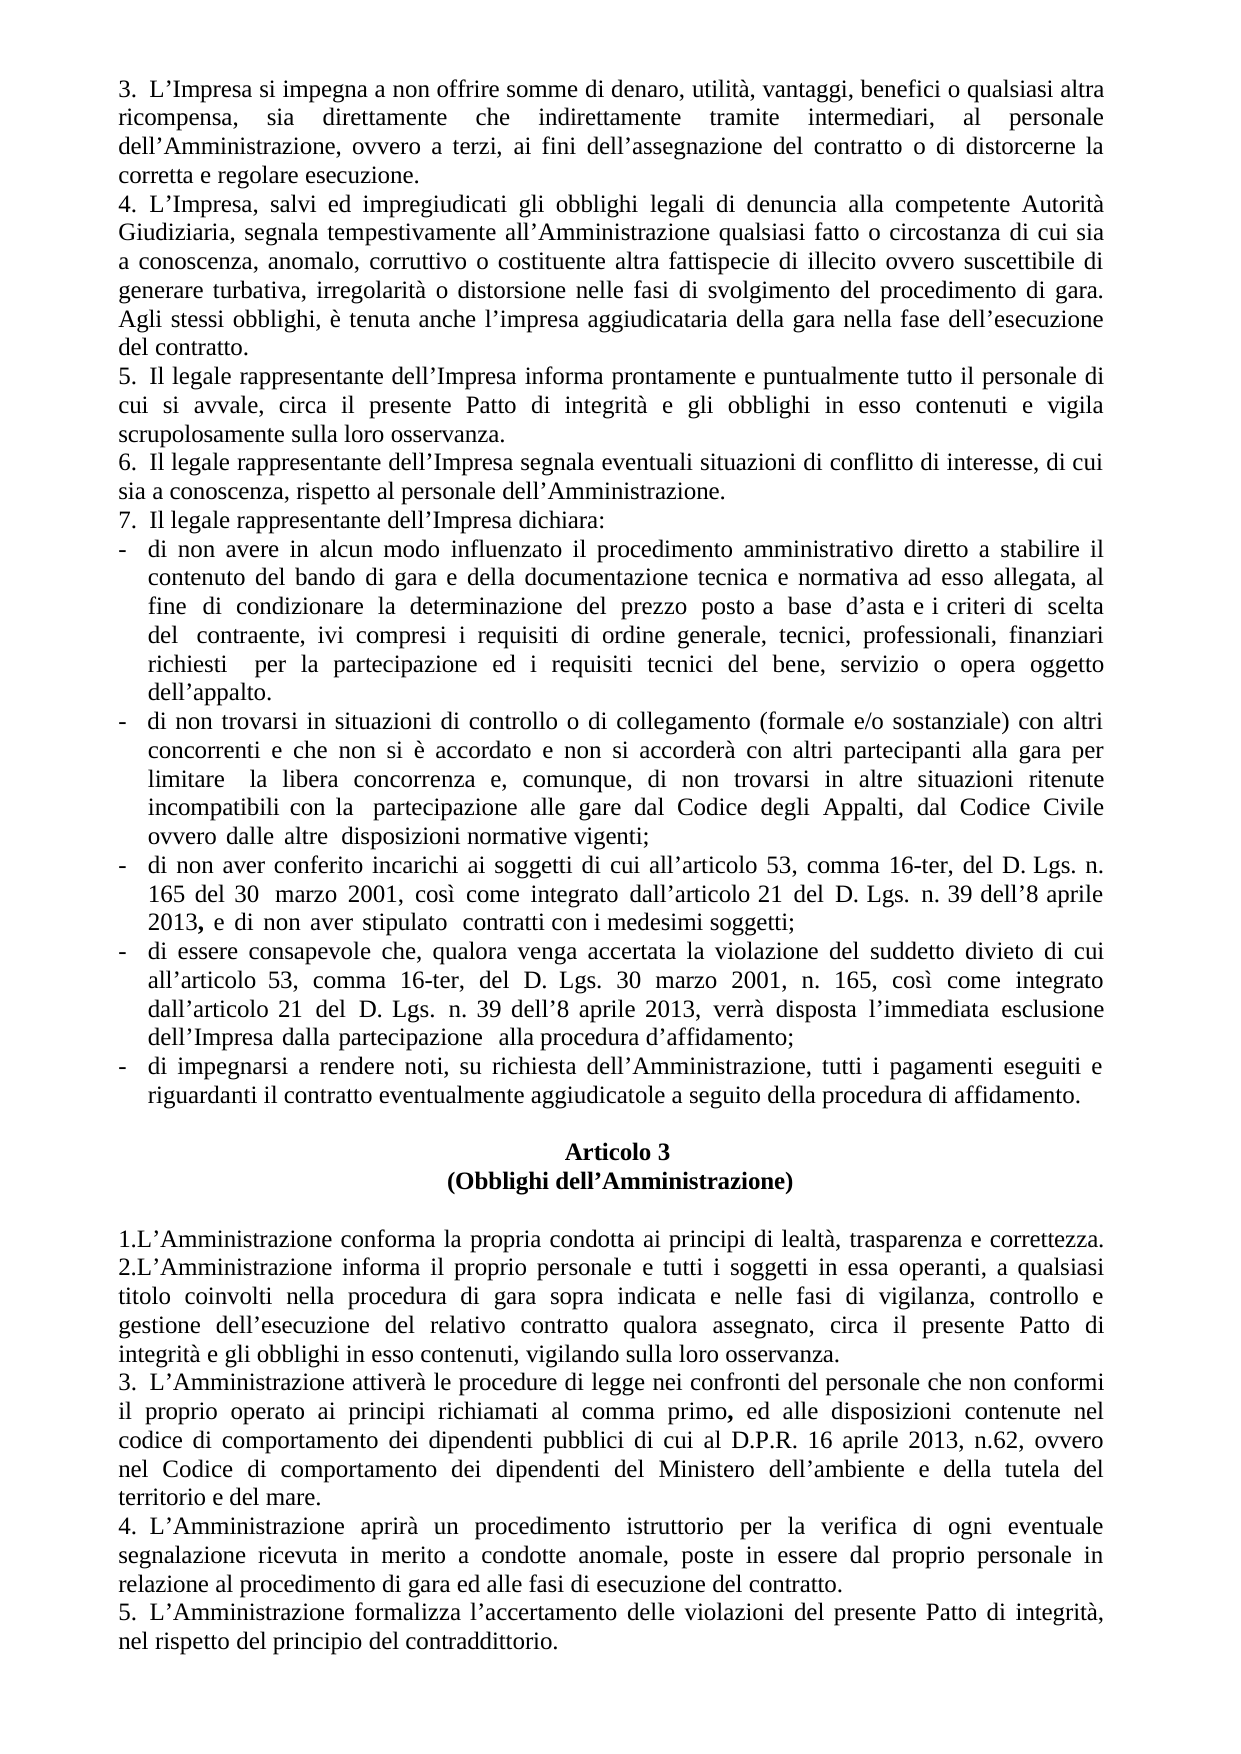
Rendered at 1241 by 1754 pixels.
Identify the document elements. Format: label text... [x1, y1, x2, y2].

list di non aver conferito incarichi ai soggetti di cui all’articolo 53, comma 16-ter, del D. Lgs. n. 165 del 30 marzo 2001, così come integrato dall’articolo 21 del D. Lgs. n. 39 dell’8 aprile 2013, e di non aver stipulato contratti con i medesimi soggetti; [118, 850, 1104, 936]
text Articolo 3 [451, 1137, 783, 1166]
text (Obblighi dell’Amministrazione) [118, 1166, 1122, 1195]
text 1.L’Amministrazione conforma la propria condotta ai principi di lealtà, trasparenza e correttezza. 2.L’Amministrazione informa il proprio personale e tutti i soggetti in essa operanti, a qualsiasi titolo coinvolti nella procedura di gara sopra indicata e nelle fasi di vigilanza, controllo e gestione dell’esecuzione del relativo contratto qualora assegnato, circa il presente Patto di integrità e gli obblighi in esso contenuti, vigilando sulla loro osservanza. [118, 1224, 1104, 1367]
list Il legale rappresentante dell’Impresa dichiara: [118, 505, 1122, 534]
list L’Amministrazione formalizza l’accertamento delle violazioni del presente Patto di integrità, nel rispetto del principio del contraddittorio. [118, 1597, 1104, 1655]
list Il legale rappresentante dell’Impresa segnala eventuali situazioni di conflitto di interesse, di cui sia a conoscenza, rispetto al personale dell’Amministrazione. [118, 447, 1103, 505]
list di non trovarsi in situazioni di controllo o di collegamento (formale e/o sostanziale) con altri concorrenti e che non si è accordato e non si accorderà con altri partecipanti alla gara per limitare la libera concorrenza e, comunque, di non trovarsi in altre situazioni ritenute incompatibili con la partecipazione alle gare dal Codice degli Appalti, dal Codice Civile ovvero dalle altre disposizioni normative vigenti; [118, 706, 1104, 850]
list L’Impresa si impegna a non offrire somme di denaro, utilità, vantaggi, benefici o qualsiasi altra ricompensa, sia direttamente che indirettamente tramite intermediari, al personale dell’Amministrazione, ovvero a terzi, ai fini dell’assegnazione del contratto o di distorcerne la corretta e regolare esecuzione. [118, 74, 1104, 189]
list di impegnarsi a rendere noti, su richiesta dell’Amministrazione, tutti i pagamenti eseguiti e riguardanti il contratto eventualmente aggiudicatole a seguito della procedura di affidamento. [118, 1051, 1104, 1109]
list L’Amministrazione aprirà un procedimento istruttorio per la verifica di ogni eventuale segnalazione ricevuta in merito a condotte anomale, poste in essere dal proprio personale in relazione al procedimento di gara ed alle fasi di esecuzione del contratto. [118, 1511, 1104, 1597]
list di essere consapevole che, qualora venga accertata la violazione del suddetto divieto di cui all’articolo 53, comma 16-ter, del D. Lgs. 30 marzo 2001, n. 165, così come integrato dall’articolo 21 del D. Lgs. n. 39 dell’8 aprile 2013, verrà disposta l’immediata esclusione dell’Impresa dalla partecipazione alla procedura d’affidamento; [118, 936, 1104, 1051]
list L’Amministrazione attiverà le procedure di legge nei confronti del personale che non conformi il proprio operato ai principi richiamati al comma primo, ed alle disposizioni contenute nel codice di comportamento dei dipendenti pubblici di cui al D.P.R. 16 aprile 2013, n.62, ovvero nel Codice di comportamento dei dipendenti del Ministero dell’ambiente e della tutela del territorio e del mare. [118, 1367, 1104, 1511]
list di non avere in alcun modo influenzato il procedimento amministrativo diretto a stabilire il contenuto del bando di gara e della documentazione tecnica e normativa ad esso allegata, al fine di condizionare la determinazione del prezzo posto a base d’asta e i criteri di scelta del contraente, ivi compresi i requisiti di ordine generale, tecnici, professionali, finanziari richiesti per la partecipazione ed i requisiti tecnici del bene, servizio o opera oggetto dell’appalto. [118, 534, 1104, 706]
list Il legale rappresentante dell’Impresa informa prontamente e puntualmente tutto il personale di cui si avvale, circa il presente Patto di integrità e gli obblighi in esso contenuti e vigila scrupolosamente sulla loro osservanza. [118, 361, 1104, 447]
list L’Impresa, salvi ed impregiudicati gli obblighi legali di denuncia alla competente Autorità Giudiziaria, segnala tempestivamente all’Amministrazione qualsiasi fatto o circostanza di cui sia a conoscenza, anomalo, corruttivo o costituente altra fattispecie di illecito ovvero suscettibile di generare turbativa, irregolarità o distorsione nelle fasi di svolgimento del procedimento di gara. Agli stessi obblighi, è tenuta anche l’impresa aggiudicataria della gara nella fase dell’esecuzione del contratto. [118, 189, 1104, 361]
